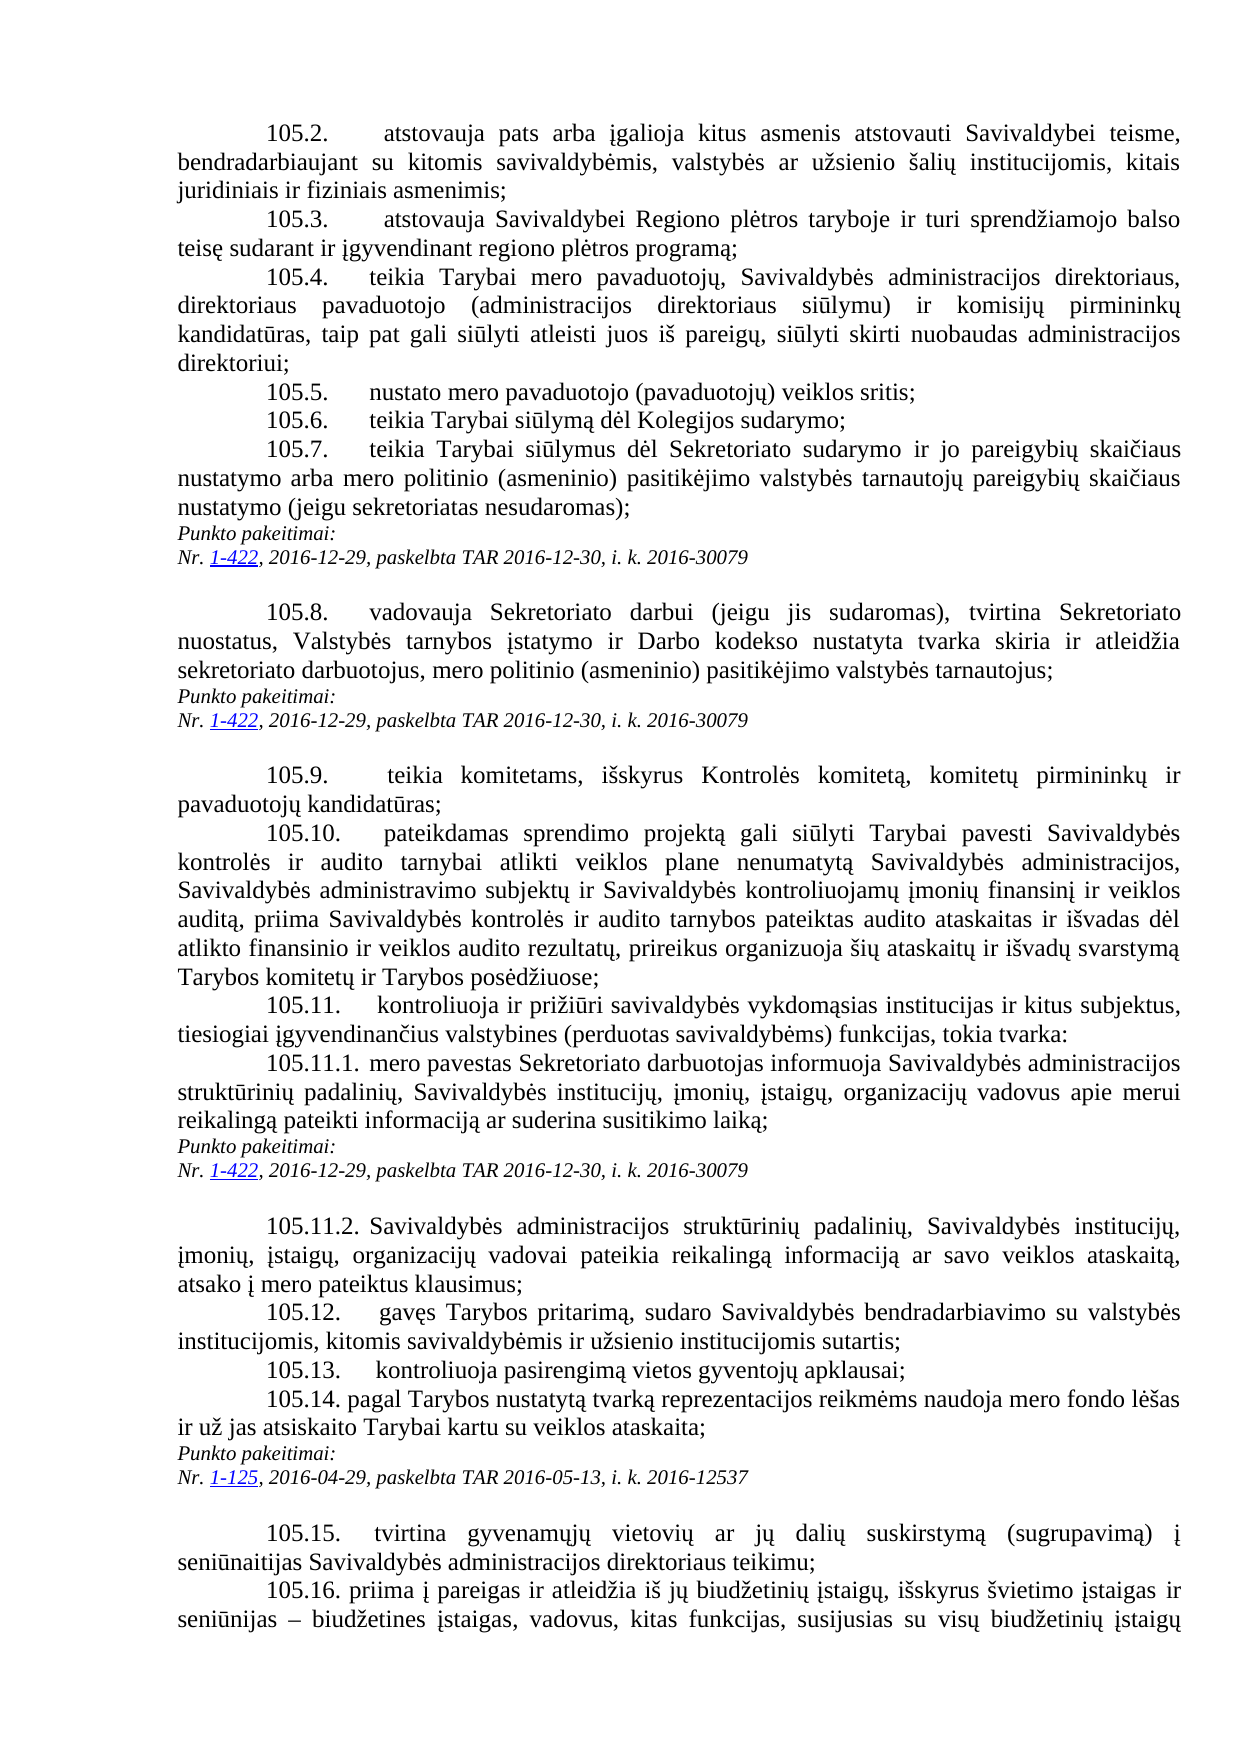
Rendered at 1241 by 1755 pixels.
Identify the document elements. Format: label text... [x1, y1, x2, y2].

text 105.2. atstovauja pats arba įgalioja kitus asmenis atstovauti Savivaldybei teisme, bendradarbiaujant su kitomis savivaldybėmis, valstybės ar užsienio šalių institucijomis, kitais juridiniais ir fiziniais asmenimis; [177, 118, 1181, 204]
text Nr. 1-125, 2016-04-29, paskelbta TAR 2016-05-13, i. k. 2016-12537 [177, 1465, 1181, 1489]
text Nr. 1-422, 2016-12-29, paskelbta TAR 2016-12-30, i. k. 2016-30079 [177, 1158, 1181, 1182]
text 105.9. teikia komitetams, išskyrus Kontrolės komitetą, komitetų pirmininkų ir pavaduotojų kandidatūras; [177, 761, 1181, 818]
text 105.6. teikia Tarybai siūlymą dėl Kolegijos sudarymo; [177, 406, 1181, 434]
text 105.14. pagal Tarybos nustatytą tvarką reprezentacijos reikmėms naudoja mero fondo lėšas ir už jas atsiskaito Tarybai kartu su veiklos ataskaita; [177, 1384, 1181, 1441]
text 105.10. pateikdamas sprendimo projektą gali siūlyti Tarybai pavesti Savivaldybės kontrolės ir audito tarnybai atlikti veiklos plane nenumatytą Savivaldybės administracijos, Savivaldybės administravimo subjektų ir Savivaldybės kontroliuojamų įmonių finansinį ir veiklos auditą, priima Savivaldybės kontrolės ir audito tarnybos pateiktas audito ataskaitas ir išvadas dėl atlikto finansinio ir veiklos audito rezultatų, prireikus organizuoja šių ataskaitų ir išvadų svarstymą Tarybos komitetų ir Tarybos posėdžiuose; [177, 818, 1181, 991]
text 105.15. tvirtina gyvenamųjų vietovių ar jų dalių suskirstymą (sugrupavimą) į seniūnaitijas Savivaldybės administracijos direktoriaus teikimu; [177, 1518, 1181, 1576]
text 105.3. atstovauja Savivaldybei Regiono plėtros taryboje ir turi sprendžiamojo balso teisę sudarant ir įgyvendinant regiono plėtros programą; [177, 204, 1181, 262]
text 105.7. teikia Tarybai siūlymus dėl Sekretoriato sudarymo ir jo pareigybių skaičiaus nustatymo arba mero politinio (asmeninio) pasitikėjimo valstybės tarnautojų pareigybių skaičiaus nustatymo (jeigu sekretoriatas nesudaromas); [177, 434, 1181, 521]
text 105.12. gavęs Tarybos pritarimą, sudaro Savivaldybės bendradarbiavimo su valstybės institucijomis, kitomis savivaldybėmis ir užsienio institucijomis sutartis; [177, 1297, 1181, 1355]
text Punkto pakeitimai: [177, 1134, 1181, 1158]
text 105.11. kontroliuoja ir prižiūri savivaldybės vykdomąsias institucijas ir kitus subjektus, tiesiogiai įgyvendinančius valstybines (perduotas savivaldybėms) funkcijas, tokia tvarka: [177, 991, 1181, 1048]
text 105.4. teikia Tarybai mero pavaduotojų, Savivaldybės administracijos direktoriaus, direktoriaus pavaduotojo (administracijos direktoriaus siūlymu) ir komisijų pirmininkų kandidatūras, taip pat gali siūlyti atleisti juos iš pareigų, siūlyti skirti nuobaudas administracijos direktoriui; [177, 262, 1181, 377]
text Punkto pakeitimai: [177, 1441, 1181, 1465]
text Nr. 1-422, 2016-12-29, paskelbta TAR 2016-12-30, i. k. 2016-30079 [177, 708, 1181, 732]
text Nr. 1-422, 2016-12-29, paskelbta TAR 2016-12-30, i. k. 2016-30079 [177, 545, 1181, 569]
text Punkto pakeitimai: [177, 684, 1181, 708]
text Punkto pakeitimai: [177, 521, 1181, 545]
text 105.5. nustato mero pavaduotojo (pavaduotojų) veiklos sritis; [177, 377, 1181, 406]
text 105.16. priima į pareigas ir atleidžia iš jų biudžetinių įstaigų, išskyrus švietimo įstaigas ir seniūnijas – biudžetines įstaigas, vadovus, kitas funkcijas, susijusias su visų biudžetinių įstaigų [177, 1576, 1181, 1633]
text 105.11.1. mero pavestas Sekretoriato darbuotojas informuoja Savivaldybės administracijos struktūrinių padalinių, Savivaldybės institucijų, įmonių, įstaigų, organizacijų vadovus apie merui reikalingą pateikti informaciją ar suderina susitikimo laiką; [177, 1048, 1181, 1134]
text 105.8. vadovauja Sekretoriato darbui (jeigu jis sudaromas), tvirtina Sekretoriato nuostatus, Valstybės tarnybos įstatymo ir Darbo kodekso nustatyta tvarka skiria ir atleidžia sekretoriato darbuotojus, mero politinio (asmeninio) pasitikėjimo valstybės tarnautojus; [177, 597, 1181, 684]
text 105.13. kontroliuoja pasirengimą vietos gyventojų apklausai; [177, 1355, 1181, 1384]
text 105.11.2. Savivaldybės administracijos struktūrinių padalinių, Savivaldybės institucijų, įmonių, įstaigų, organizacijų vadovai pateikia reikalingą informaciją ar savo veiklos ataskaitą, atsako į mero pateiktus klausimus; [177, 1211, 1181, 1297]
